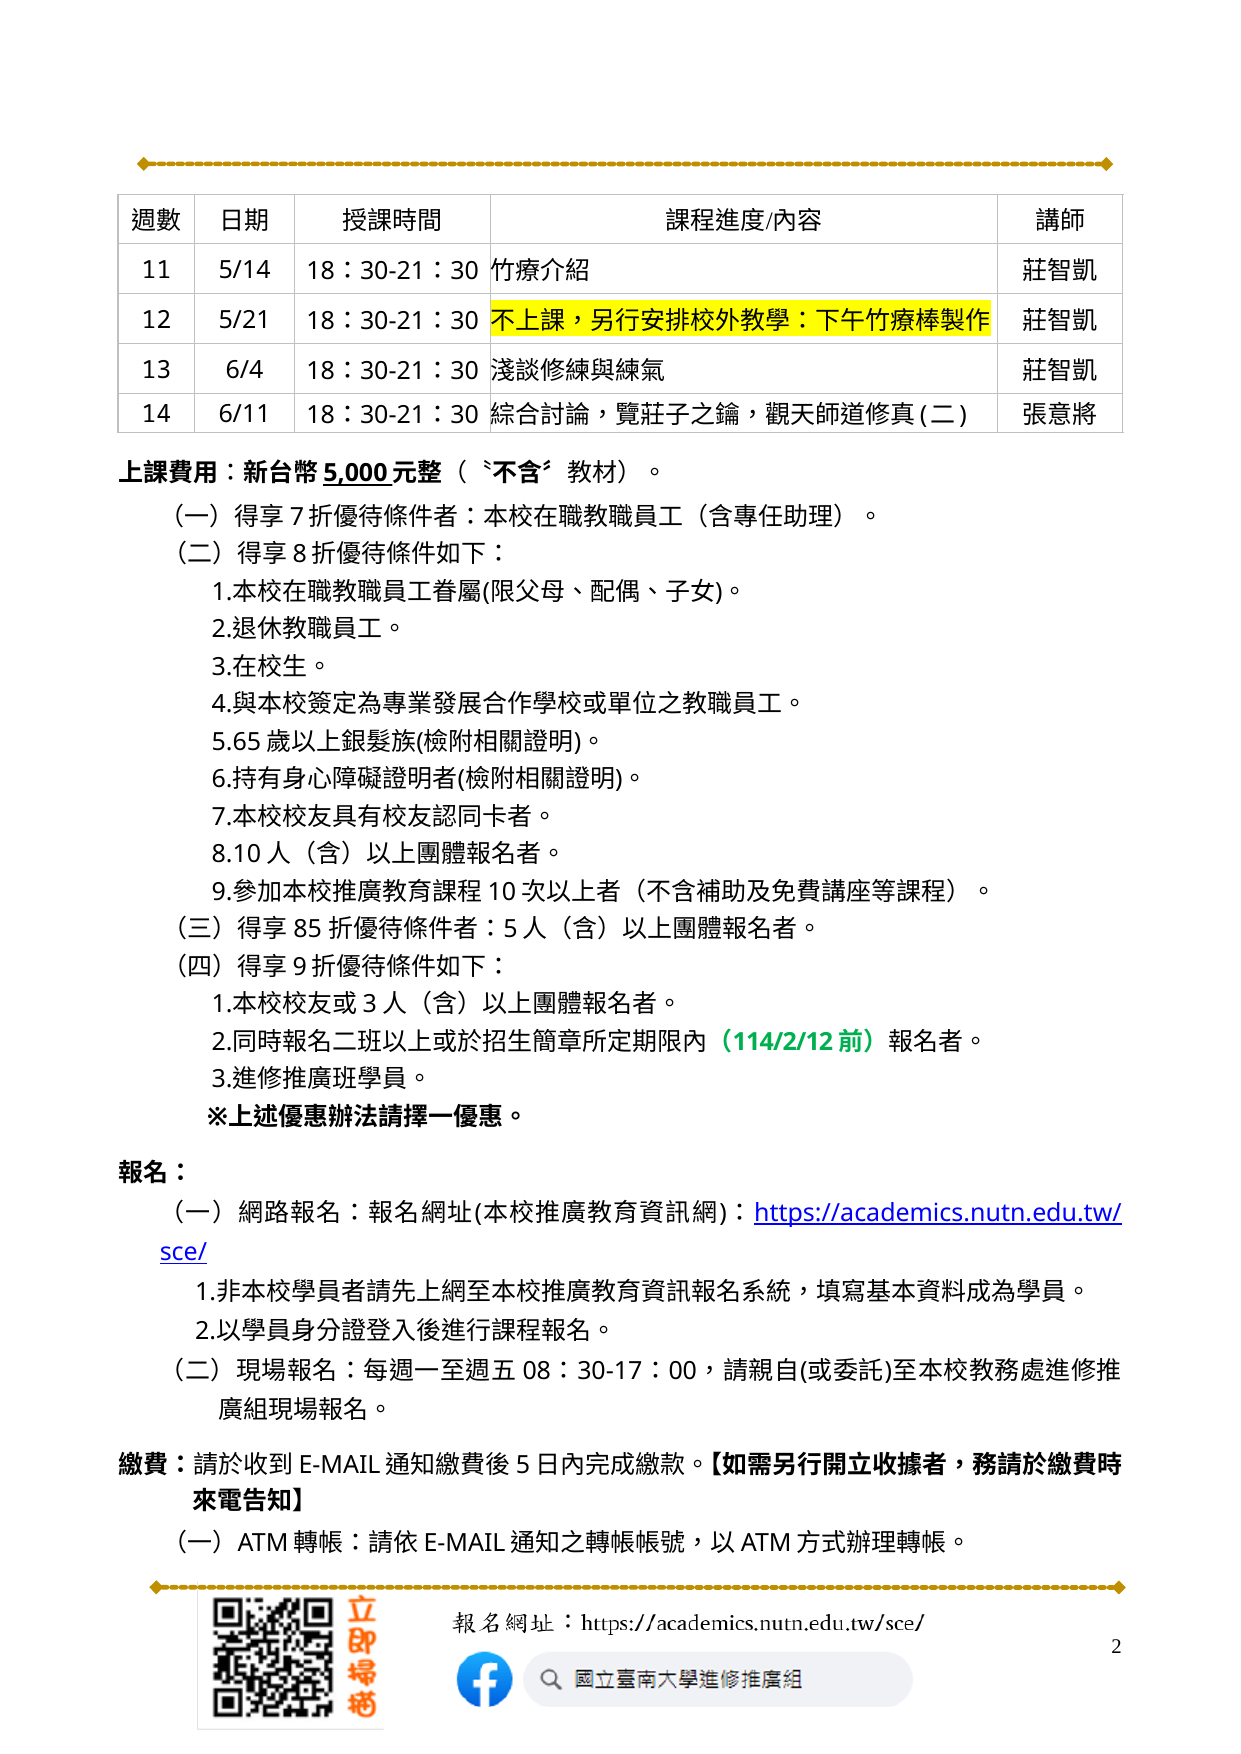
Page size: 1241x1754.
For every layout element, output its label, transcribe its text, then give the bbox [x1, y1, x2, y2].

table_cell 5/14 [195, 244, 294, 293]
table_cell 18：30-21：30 [295, 244, 490, 293]
text （一）網路報名：報名網址(本校推廣教育資訊網)：https://academics.nutn.edu.tw/sce/ [159, 1189, 1122, 1268]
text 3.進修推廣班學員。 [211, 1058, 1122, 1096]
text ※上述優惠辦法請擇一優惠。 [207, 1096, 1122, 1133]
table_cell 綜合討論，覽莊子之鑰，觀天師道修真(二) [491, 394, 997, 432]
table_cell 莊智凱 [998, 244, 1122, 293]
table_cell 13 [119, 344, 194, 393]
table_cell 18：30-21：30 [295, 344, 490, 393]
text 報名： [118, 1152, 1122, 1189]
table_cell 5/21 [195, 294, 294, 343]
text 8.10人（含）以上團體報名者。 [211, 833, 1122, 871]
text 繳費：請於收到E-MAIL通知繳費後5日內完成繳款。【如需另行開立收據者，務請於繳費時來電告知】 [118, 1446, 1122, 1516]
text （一）得享7折優待條件者：本校在職教職員工（含專任助理）。 [159, 496, 1122, 533]
table_cell 竹療介紹 [491, 244, 997, 293]
table_header 日期 [195, 195, 294, 243]
picture [435, 1597, 944, 1715]
text 3.在校生。 [211, 646, 1122, 683]
text （二）得享8折優待條件如下： [162, 533, 1122, 571]
text 6.持有身心障礙證明者(檢附相關證明)。 [211, 758, 1122, 796]
table_header 週數 [119, 195, 194, 243]
table_cell 莊智凱 [998, 294, 1122, 343]
table_cell 12 [119, 294, 194, 343]
text 5.65歲以上銀髮族(檢附相關證明)。 [211, 721, 1122, 758]
picture [196, 1582, 384, 1586]
list ATM轉帳：請依E-MAIL通知之轉帳帳號，以ATM方式辦理轉帳。 [162, 1522, 1122, 1560]
text 4.與本校簽定為專業發展合作學校或單位之教職員工。 [211, 683, 1122, 721]
picture [196, 1589, 384, 1731]
table_cell 張意將 [998, 394, 1122, 432]
text 1.非本校學員者請先上網至本校推廣教育資訊報名系統，填寫基本資料成為學員。 [195, 1268, 1122, 1308]
table_cell 14 [119, 394, 194, 432]
table_header 講師 [998, 195, 1122, 243]
text 1.本校在職教職員工眷屬(限父母、配偶、子女)。 [211, 571, 1122, 608]
table_cell 不上課，另行安排校外教學：下午竹療棒製作 [491, 294, 997, 343]
text 2.同時報名二班以上或於招生簡章所定期限內（114/2/12前）報名者。 [211, 1021, 1122, 1058]
table_header 授課時間 [295, 195, 490, 243]
table_cell 18：30-21：30 [295, 394, 490, 432]
table_cell 18：30-21：30 [295, 294, 490, 343]
text 7.本校校友具有校友認同卡者。 [211, 796, 1122, 833]
table_header 課程進度/內容 [491, 195, 997, 243]
text （三）得享 85 折優待條件者：5人（含）以上團體報名者。 [162, 908, 1122, 946]
table_cell 11 [119, 244, 194, 293]
text 上課費用：新台幣5,000元整（〝不含〞教材）。 [118, 452, 1122, 489]
table_cell 6/4 [195, 344, 294, 393]
table_cell 莊智凱 [998, 344, 1122, 393]
text 9.參加本校推廣教育課程10次以上者（不含補助及免費講座等課程）。 [211, 871, 1122, 908]
table_cell 淺談修練與練氣 [491, 344, 997, 393]
table_cell 6/11 [195, 394, 294, 432]
text 2.退休教職員工。 [211, 608, 1122, 646]
text 1.本校校友或3人（含）以上團體報名者。 [211, 983, 1122, 1021]
text （四）得享9折優待條件如下： [162, 946, 1122, 983]
text 2.以學員身分證登入後進行課程報名。 [195, 1308, 1122, 1348]
text （二）現場報名：每週一至週五08：30-17：00，請親自(或委託)至本校教務處進修推廣組現場報名。 [159, 1348, 1122, 1427]
